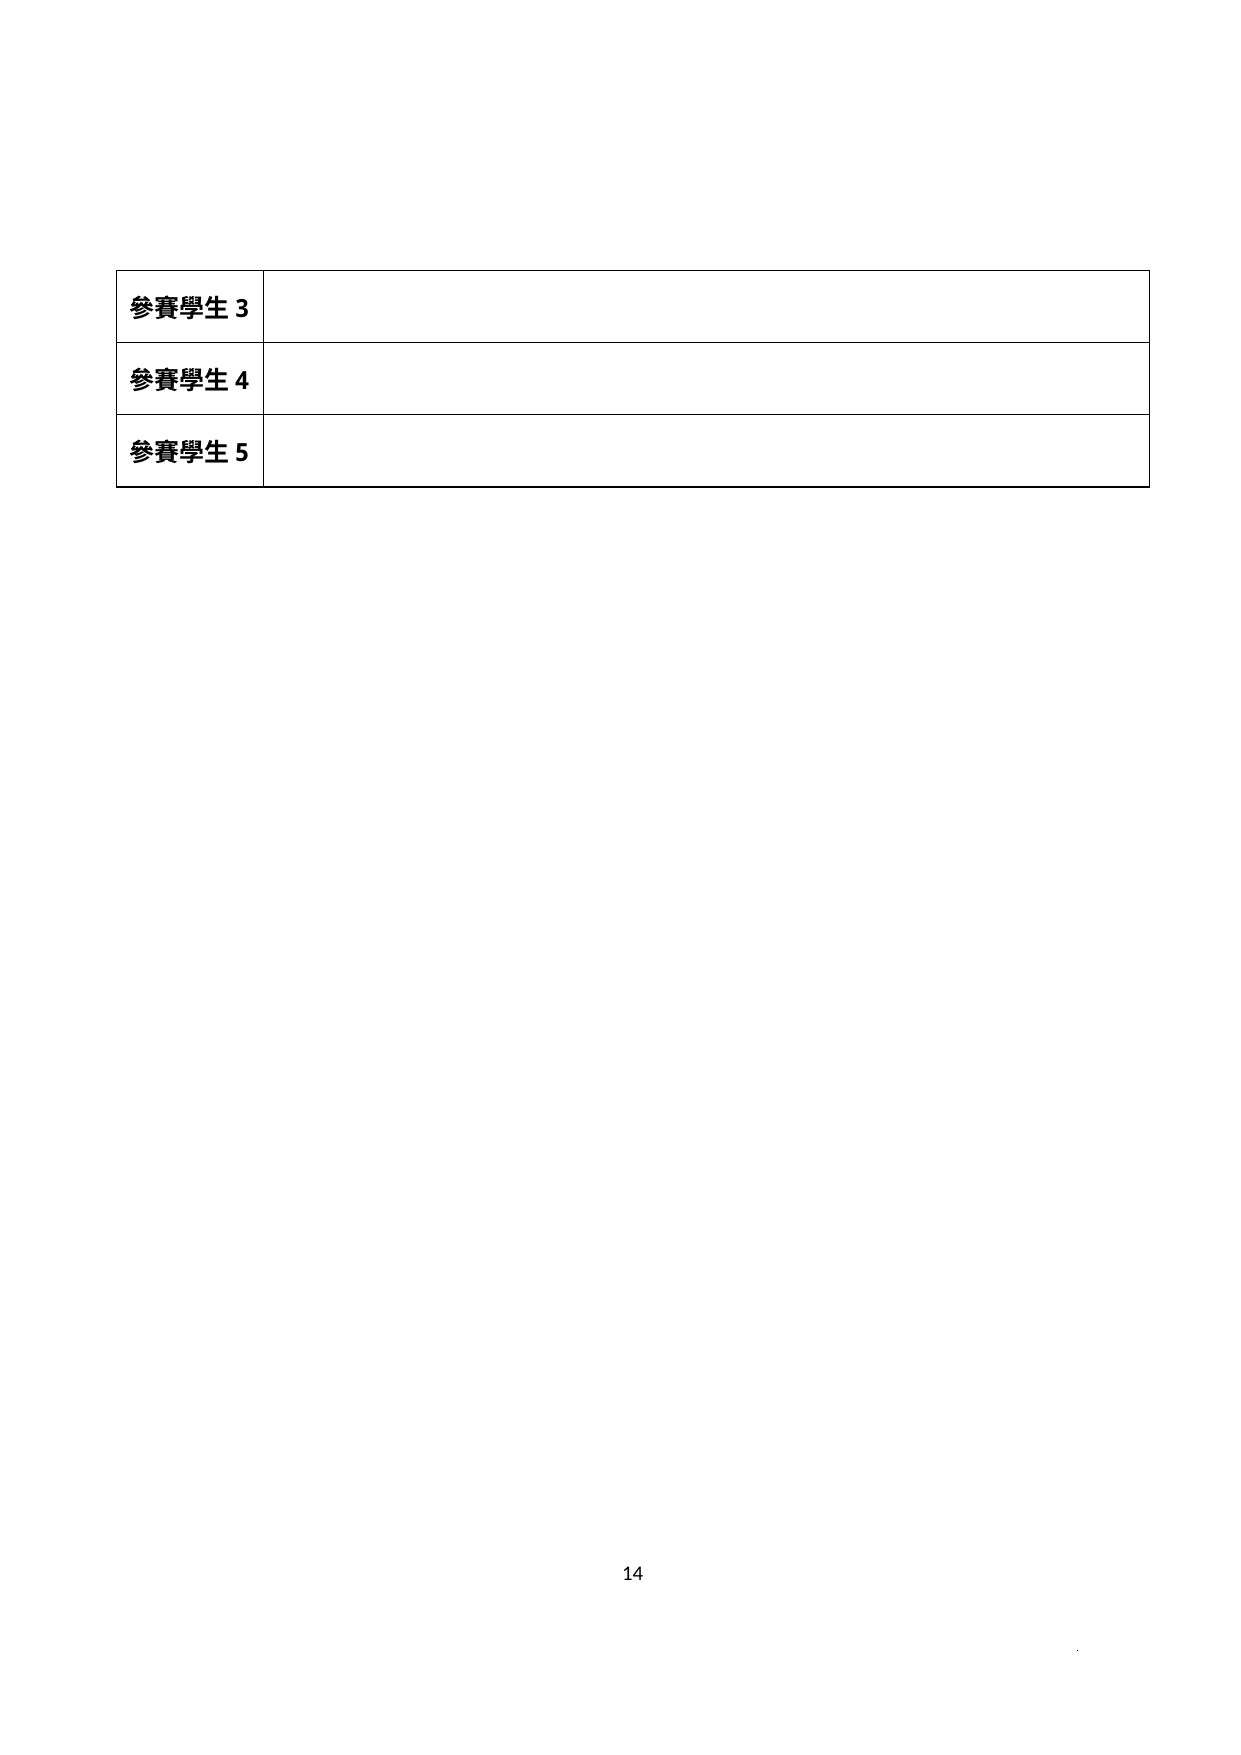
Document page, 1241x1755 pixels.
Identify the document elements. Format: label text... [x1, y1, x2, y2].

table_cell [264, 271, 1149, 342]
table_cell [264, 415, 1149, 486]
table_cell 參賽學生4 [117, 343, 263, 414]
table_cell [264, 343, 1149, 414]
table_cell 參賽學生5 [117, 415, 263, 486]
table_cell 參賽學生3 [117, 271, 263, 342]
